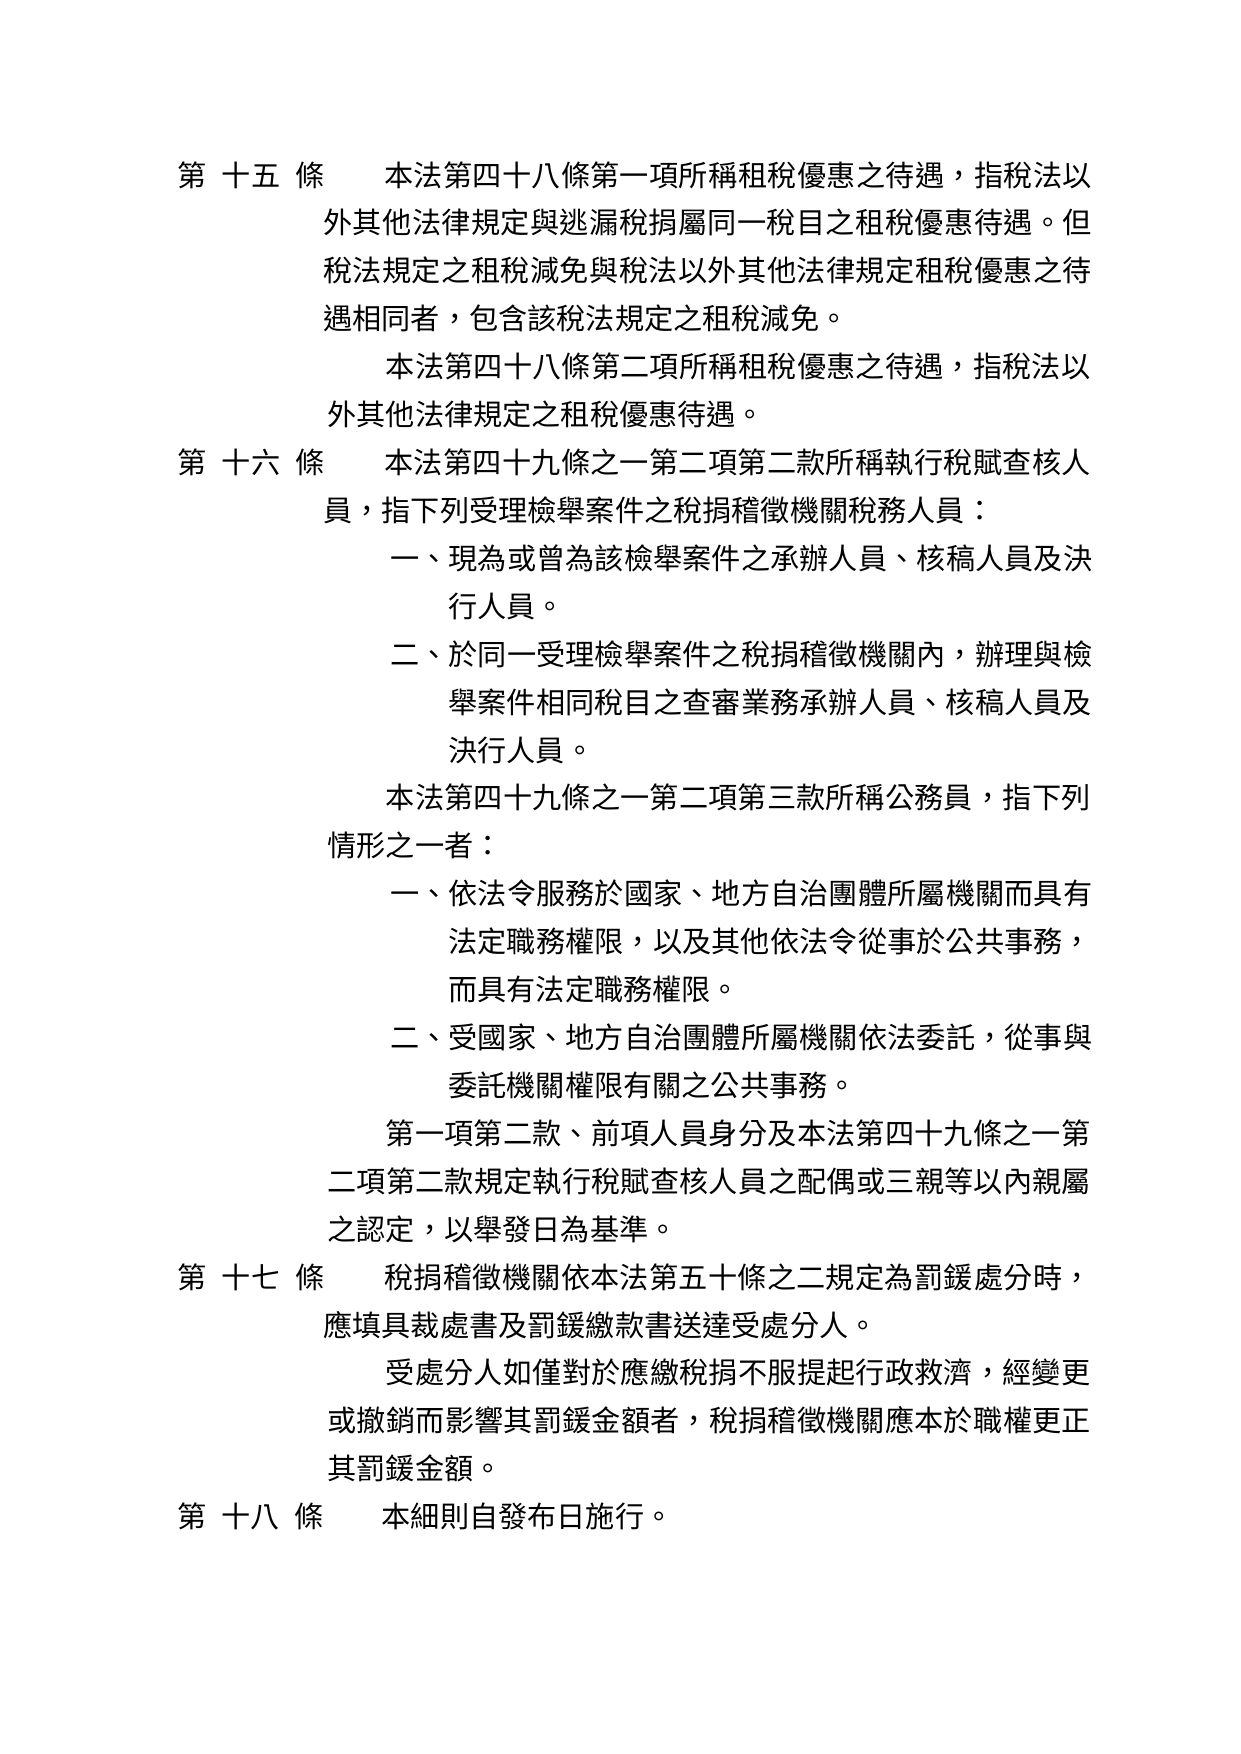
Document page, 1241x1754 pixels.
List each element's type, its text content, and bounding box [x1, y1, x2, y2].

text 二、於同一受理檢舉案件之稅捐稽徵機關內，辦理與檢舉案件相同稅目之查審業務承辦人員、核稿人員及決行人員。 [390, 627, 1092, 771]
text 一、現為或曾為該檢舉案件之承辦人員、核稿人員及決行人員。 [390, 531, 1092, 627]
text 二、受國家、地方自治團體所屬機關依法委託，從事與委託機關權限有關之公共事務。 [390, 1010, 1092, 1106]
text 本法第四十九條之一第二項第三款所稱公務員，指下列情形之一者： [327, 771, 1092, 866]
text 第 十五 條 本法第四十八條第一項所稱租稅優惠之待遇，指稅法以外其他法律規定與逃漏稅捐屬同一稅目之租稅優惠待遇。但稅法規定之租稅減免與稅法以外其他法律規定租稅優惠之待遇相同者，包含該稅法規定之租稅減免。 [177, 148, 1092, 339]
text 受處分人如僅對於應繳稅捐不服提起行政救濟，經變更或撤銷而影響其罰鍰金額者，稅捐稽徵機關應本於職權更正其罰鍰金額。 [327, 1346, 1092, 1489]
text 第一項第二款、前項人員身分及本法第四十九條之一第二項第二款規定執行稅賦查核人員之配偶或三親等以內親屬之認定，以舉發日為基準。 [327, 1106, 1092, 1250]
text 一、依法令服務於國家、地方自治團體所屬機關而具有法定職務權限，以及其他依法令從事於公共事務，而具有法定職務權限。 [390, 866, 1092, 1010]
text 第 十六 條 本法第四十九條之一第二項第二款所稱執行稅賦查核人員，指下列受理檢舉案件之稅捐稽徵機關稅務人員： [177, 435, 1092, 531]
text 第 十八 條 本細則自發布日施行。 [177, 1489, 1092, 1537]
text 本法第四十八條第二項所稱租稅優惠之待遇，指稅法以外其他法律規定之租稅優惠待遇。 [327, 339, 1092, 435]
text 第 十七 條 稅捐稽徵機關依本法第五十條之二規定為罰鍰處分時，應填具裁處書及罰鍰繳款書送達受處分人。 [177, 1250, 1092, 1346]
